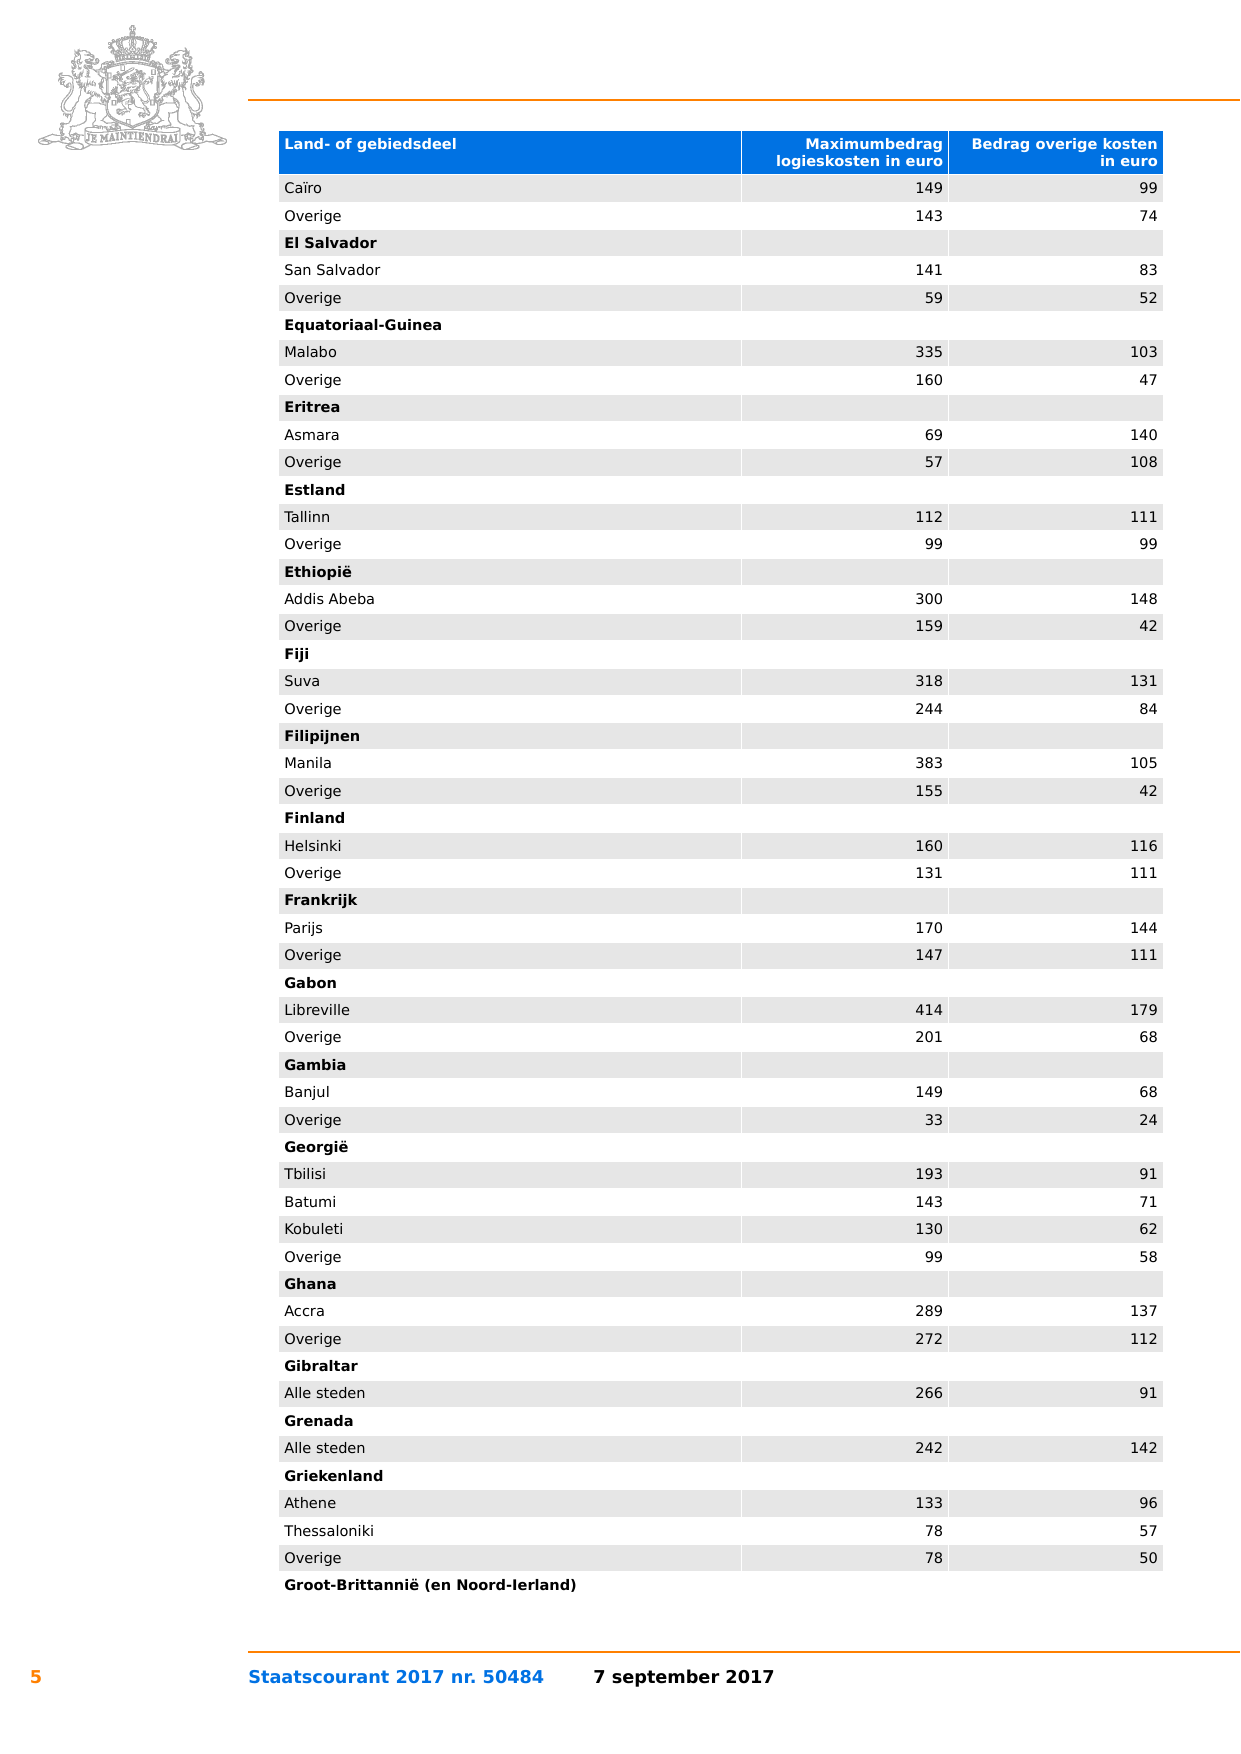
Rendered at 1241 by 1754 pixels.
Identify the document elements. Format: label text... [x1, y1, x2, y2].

table_cell Kobuleti [279, 1216, 741, 1243]
table_cell 57 [742, 449, 948, 476]
table_cell Helsinki [279, 833, 741, 859]
table_cell [949, 805, 1163, 832]
table_cell Georgië [279, 1134, 741, 1161]
table_cell Ghana [279, 1271, 741, 1297]
table_cell Alle steden [279, 1436, 741, 1462]
table_cell Estland [279, 477, 741, 503]
table_cell 91 [949, 1162, 1163, 1188]
table_cell 159 [742, 614, 948, 640]
table_cell 141 [742, 258, 948, 284]
table_cell Overige [279, 614, 741, 640]
table_cell Manila [279, 751, 741, 777]
table_cell 131 [949, 669, 1163, 695]
table_header Bedrag overige kosten in euro [949, 131, 1163, 174]
table_cell Ethiopië [279, 559, 741, 585]
table_cell Caïro [279, 175, 741, 202]
table_cell 78 [742, 1518, 948, 1544]
table_cell Overige [279, 943, 741, 969]
table_cell [742, 559, 948, 585]
table_cell [742, 970, 948, 996]
table_cell 148 [949, 586, 1163, 613]
table_cell 99 [949, 175, 1163, 202]
table_cell Gabon [279, 970, 741, 996]
table_cell [742, 805, 948, 832]
table_cell [949, 1353, 1163, 1380]
table_cell Overige [279, 531, 741, 558]
table_cell 111 [949, 860, 1163, 887]
table_cell 170 [742, 915, 948, 941]
table_header Maximumbedrag logieskosten in euro [742, 131, 948, 174]
table_cell Suva [279, 669, 741, 695]
table_cell Malabo [279, 340, 741, 366]
table_cell [949, 641, 1163, 667]
table_cell 116 [949, 833, 1163, 859]
table_cell 69 [742, 422, 948, 448]
table_cell Griekenland [279, 1463, 741, 1489]
table_cell 147 [742, 943, 948, 969]
table_cell 112 [949, 1326, 1163, 1352]
table_cell 149 [742, 1079, 948, 1106]
table_cell 335 [742, 340, 948, 366]
table_cell 300 [742, 586, 948, 613]
table_cell [949, 1573, 1163, 1599]
table_cell 108 [949, 449, 1163, 476]
table_cell 131 [742, 860, 948, 887]
table_cell [742, 1463, 948, 1489]
table_cell [949, 1463, 1163, 1489]
table_cell [742, 1134, 948, 1161]
table_cell 99 [742, 531, 948, 558]
table_cell 179 [949, 997, 1163, 1023]
picture [38, 25, 227, 150]
table_cell Asmara [279, 422, 741, 448]
table_cell 149 [742, 175, 948, 202]
table_cell [742, 1052, 948, 1078]
table_cell [742, 1573, 948, 1599]
table_cell Parijs [279, 915, 741, 941]
table_cell Banjul [279, 1079, 741, 1106]
table_cell 103 [949, 340, 1163, 366]
table_cell 52 [949, 285, 1163, 311]
table_cell [949, 1052, 1163, 1078]
table_cell 99 [742, 1244, 948, 1270]
table_cell Overige [279, 1326, 741, 1352]
table_cell [949, 888, 1163, 914]
table_cell 160 [742, 367, 948, 393]
table_cell 144 [949, 915, 1163, 941]
table_cell 84 [949, 696, 1163, 722]
table_cell 130 [742, 1216, 948, 1243]
table_cell 50 [949, 1545, 1163, 1571]
table_cell Gibraltar [279, 1353, 741, 1380]
table_cell Alle steden [279, 1381, 741, 1407]
table_cell 42 [949, 614, 1163, 640]
table_cell Addis Abeba [279, 586, 741, 613]
table_cell [949, 312, 1163, 339]
table_cell 143 [742, 203, 948, 229]
table_cell 201 [742, 1025, 948, 1051]
table_cell [742, 888, 948, 914]
table_cell [949, 1134, 1163, 1161]
table_cell 33 [742, 1107, 948, 1133]
table_cell Finland [279, 805, 741, 832]
table_cell El Salvador [279, 230, 741, 256]
table_cell Tbilisi [279, 1162, 741, 1188]
table_cell 112 [742, 504, 948, 530]
table_cell 71 [949, 1189, 1163, 1215]
table_cell 318 [742, 669, 948, 695]
table_cell 383 [742, 751, 948, 777]
table_cell [949, 230, 1163, 256]
table_cell 74 [949, 203, 1163, 229]
table_cell [949, 1408, 1163, 1434]
table_cell 111 [949, 504, 1163, 530]
table_cell [742, 395, 948, 421]
table_cell 68 [949, 1025, 1163, 1051]
table_cell 242 [742, 1436, 948, 1462]
table_cell Eritrea [279, 395, 741, 421]
table_cell Equatoriaal-Guinea [279, 312, 741, 339]
table_cell [742, 641, 948, 667]
table_cell Overige [279, 1107, 741, 1133]
table_cell 47 [949, 367, 1163, 393]
table_cell 99 [949, 531, 1163, 558]
table_cell 155 [742, 778, 948, 804]
table_cell 62 [949, 1216, 1163, 1243]
table_cell Overige [279, 1545, 741, 1571]
table_cell 272 [742, 1326, 948, 1352]
table_cell 142 [949, 1436, 1163, 1462]
table_cell 68 [949, 1079, 1163, 1106]
table_cell Accra [279, 1299, 741, 1325]
table_cell [949, 395, 1163, 421]
table_cell 91 [949, 1381, 1163, 1407]
table_cell 58 [949, 1244, 1163, 1270]
table_cell Overige [279, 367, 741, 393]
table_cell Tallinn [279, 504, 741, 530]
table_cell Groot-Brittannië (en Noord-Ierland) [279, 1573, 741, 1599]
table_cell 78 [742, 1545, 948, 1571]
table_cell Fiji [279, 641, 741, 667]
table_cell Overige [279, 860, 741, 887]
table_cell [949, 477, 1163, 503]
table_cell [949, 1271, 1163, 1297]
table_cell 266 [742, 1381, 948, 1407]
table_cell 133 [742, 1490, 948, 1517]
table_cell 160 [742, 833, 948, 859]
table_cell Overige [279, 449, 741, 476]
table_cell [949, 970, 1163, 996]
table_cell 59 [742, 285, 948, 311]
table_cell Gambia [279, 1052, 741, 1078]
table_cell 105 [949, 751, 1163, 777]
table_cell 96 [949, 1490, 1163, 1517]
table_cell 24 [949, 1107, 1163, 1133]
table_header Land- of gebiedsdeel [279, 131, 741, 174]
table_cell 244 [742, 696, 948, 722]
table_cell [742, 1408, 948, 1434]
table_cell [742, 723, 948, 749]
table_cell 143 [742, 1189, 948, 1215]
table_cell Overige [279, 1025, 741, 1051]
table_cell San Salvador [279, 258, 741, 284]
table_cell Batumi [279, 1189, 741, 1215]
table_cell [742, 230, 948, 256]
table_cell 140 [949, 422, 1163, 448]
table_cell 83 [949, 258, 1163, 284]
table_cell Filipijnen [279, 723, 741, 749]
table_cell Grenada [279, 1408, 741, 1434]
table_cell 289 [742, 1299, 948, 1325]
table_cell Thessaloniki [279, 1518, 741, 1544]
table_cell [742, 477, 948, 503]
table_cell 111 [949, 943, 1163, 969]
table_cell Libreville [279, 997, 741, 1023]
table_cell 414 [742, 997, 948, 1023]
table_cell Overige [279, 696, 741, 722]
table_cell 42 [949, 778, 1163, 804]
table_cell Overige [279, 778, 741, 804]
table_cell Overige [279, 203, 741, 229]
table_cell Frankrijk [279, 888, 741, 914]
table_cell 193 [742, 1162, 948, 1188]
table_cell Athene [279, 1490, 741, 1517]
table_cell 57 [949, 1518, 1163, 1544]
table_cell [949, 559, 1163, 585]
table_cell 137 [949, 1299, 1163, 1325]
table_cell [742, 312, 948, 339]
table_cell Overige [279, 285, 741, 311]
table_cell Overige [279, 1244, 741, 1270]
table_cell [949, 723, 1163, 749]
table_cell [742, 1271, 948, 1297]
table_cell [742, 1353, 948, 1380]
